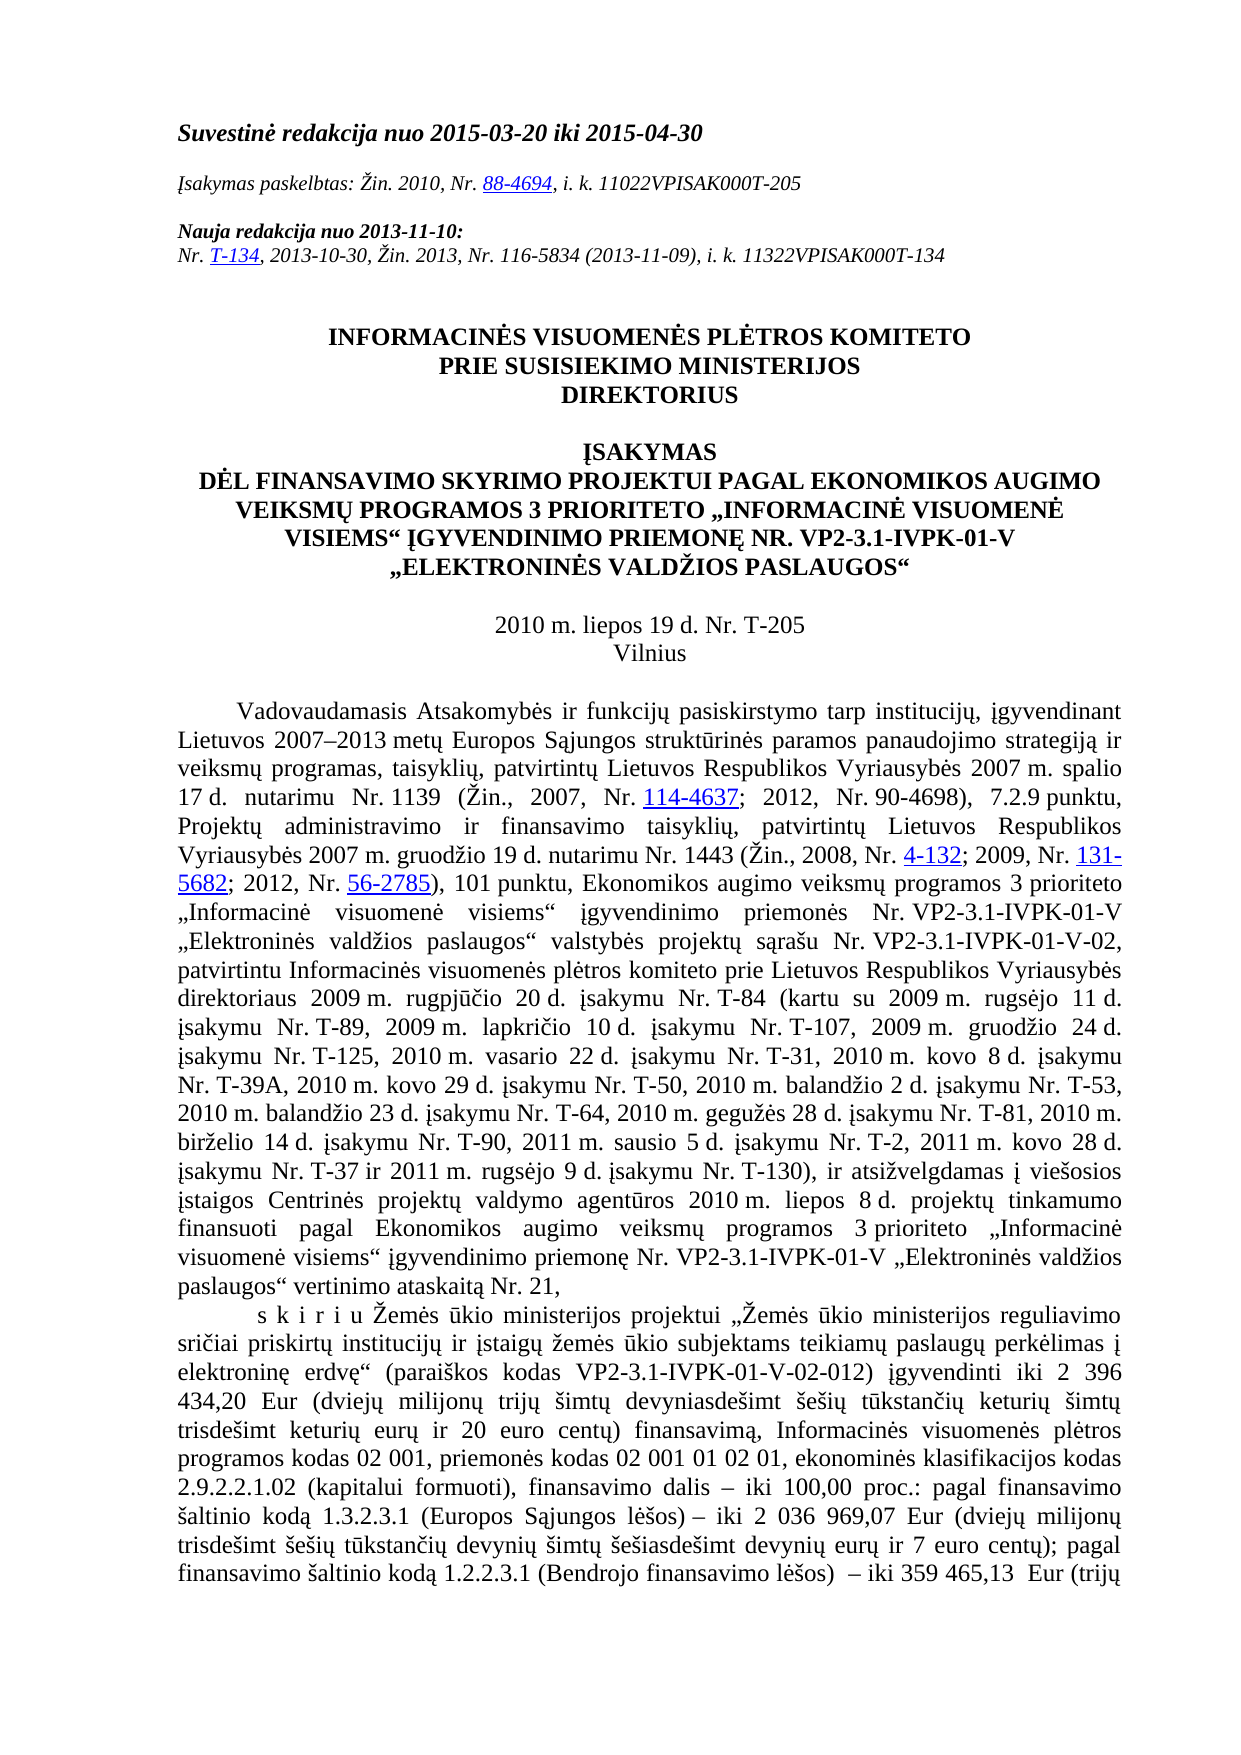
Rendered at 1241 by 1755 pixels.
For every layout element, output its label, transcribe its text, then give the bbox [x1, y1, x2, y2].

text Nauja redakcija nuo 2013-11-10: [177, 219, 1122, 243]
text PRIE SUSISIEKIMO MINISTERIJOS [177, 351, 1122, 380]
text Įsakymas paskelbtas: Žin. 2010, Nr. 88-4694, i. k. 11022VPISAK000T-205 [177, 171, 1122, 195]
text s k i r i u Žemės ūkio ministerijos projektui „Žemės ūkio ministerijos reguliavimo sričiai priskirtų institucijų ir įstaigų žemės ūkio subjektams teikiamų paslaugų perkėlimas į elektroninę erdvę“ (paraiškos kodas VP2-3.1-IVPK-01-V-02-012) įgyvendinti iki 2 396 434,20 Eur (dviejų milijonų trijų šimtų devyniasdešimt šešių tūkstančių keturių šimtų trisdešimt keturių eurų ir 20 euro centų) finansavimą, Informacinės visuomenės plėtros programos kodas 02 001, priemonės kodas 02 001 01 02 01, ekonominės klasifikacijos kodas 2.9.2.2.1.02 (kapitalui formuoti), finansavimo dalis – iki 100,00 proc.: pagal finansavimo šaltinio kodą 1.3.2.3.1 (Europos Sąjungos lėšos) – iki 2 036 969,07 Eur (dviejų milijonų trisdešimt šešių tūkstančių devynių šimtų šešiasdešimt devynių eurų ir 7 euro centų); pagal finansavimo šaltinio kodą 1.2.2.3.1 (Bendrojo finansavimo lėšos) – iki 359 465,13 Eur (trijų [177, 1300, 1122, 1587]
text Suvestinė redakcija nuo 2015-03-20 iki 2015-04-30 [177, 118, 1122, 147]
text Vadovaudamasis Atsakomybės ir funkcijų pasiskirstymo tarp institucijų, įgyvendinant Lietuvos 2007–2013 metų Europos Sąjungos struktūrinės paramos panaudojimo strategiją ir veiksmų programas, taisyklių, patvirtintų Lietuvos Respublikos Vyriausybės 2007 m. spalio 17 d. nutarimu Nr. 1139 (Žin., 2007, Nr. 114-4637; 2012, Nr. 90-4698), 7.2.9 punktu, Projektų administravimo ir finansavimo taisyklių, patvirtintų Lietuvos Respublikos Vyriausybės 2007 m. gruodžio 19 d. nutarimu Nr. 1443 (Žin., 2008, Nr. 4-132; 2009, Nr. 131-5682; 2012, Nr. 56-2785), 101 punktu, Ekonomikos augimo veiksmų programos 3 prioriteto „Informacinė visuomenė visiems“ įgyvendinimo priemonės Nr. VP2-3.1-IVPK-01-V „Elektroninės valdžios paslaugos“ valstybės projektų sąrašu Nr. VP2-3.1-IVPK-01-V-02, patvirtintu Informacinės visuomenės plėtros komiteto prie Lietuvos Respublikos Vyriausybės direktoriaus 2009 m. rugpjūčio 20 d. įsakymu Nr. T-84 (kartu su 2009 m. rugsėjo 11 d. įsakymu Nr. T-89, 2009 m. lapkričio 10 d. įsakymu Nr. T-107, 2009 m. gruodžio 24 d. įsakymu Nr. T-125, 2010 m. vasario 22 d. įsakymu Nr. T-31, 2010 m. kovo 8 d. įsakymu Nr. T-39A, 2010 m. kovo 29 d. įsakymu Nr. T-50, 2010 m. balandžio 2 d. įsakymu Nr. T-53, 2010 m. balandžio 23 d. įsakymu Nr. T-64, 2010 m. gegužės 28 d. įsakymu Nr. T-81, 2010 m. birželio 14 d. įsakymu Nr. T-90, 2011 m. sausio 5 d. įsakymu Nr. T-2, 2011 m. kovo 28 d. įsakymu Nr. T-37 ir 2011 m. rugsėjo 9 d. įsakymu Nr. T-130), ir atsižvelgdamas į viešosios įstaigos Centrinės projektų valdymo agentūros 2010 m. liepos 8 d. projektų tinkamumo finansuoti pagal Ekonomikos augimo veiksmų programos 3 prioriteto „Informacinė visuomenė visiems“ įgyvendinimo priemonę Nr. VP2-3.1-IVPK-01-V „Elektroninės valdžios paslaugos“ vertinimo ataskaitą Nr. 21, [177, 696, 1122, 1300]
text Nr. T-134, 2013-10-30, Žin. 2013, Nr. 116-5834 (2013-11-09), i. k. 11322VPISAK000T-134 [177, 243, 1122, 267]
text ĮSAKYMAS [177, 437, 1122, 466]
text 2010 m. liepos 19 d. Nr. T-205 [177, 610, 1122, 638]
text DIREKTORIUS [177, 380, 1122, 408]
text INFORMACINĖS VISUOMENĖS PLĖTROS KOMITETO [177, 322, 1122, 351]
text Vilnius [177, 638, 1122, 667]
text DĖL FINANSAVIMO SKYRIMO PROJEKTUI PAGAL EKONOMIKOS AUGIMO VEIKSMŲ PROGRAMOS 3 PRIORITETO „INFORMACINĖ VISUOMENĖ VISIEMS“ ĮGYVENDINIMO PRIEMONĘ Nr. VP2-3.1-IVPK-01-V „ELEKTRONINĖS VALDŽIOS PASLAUGOS“ [177, 466, 1122, 581]
